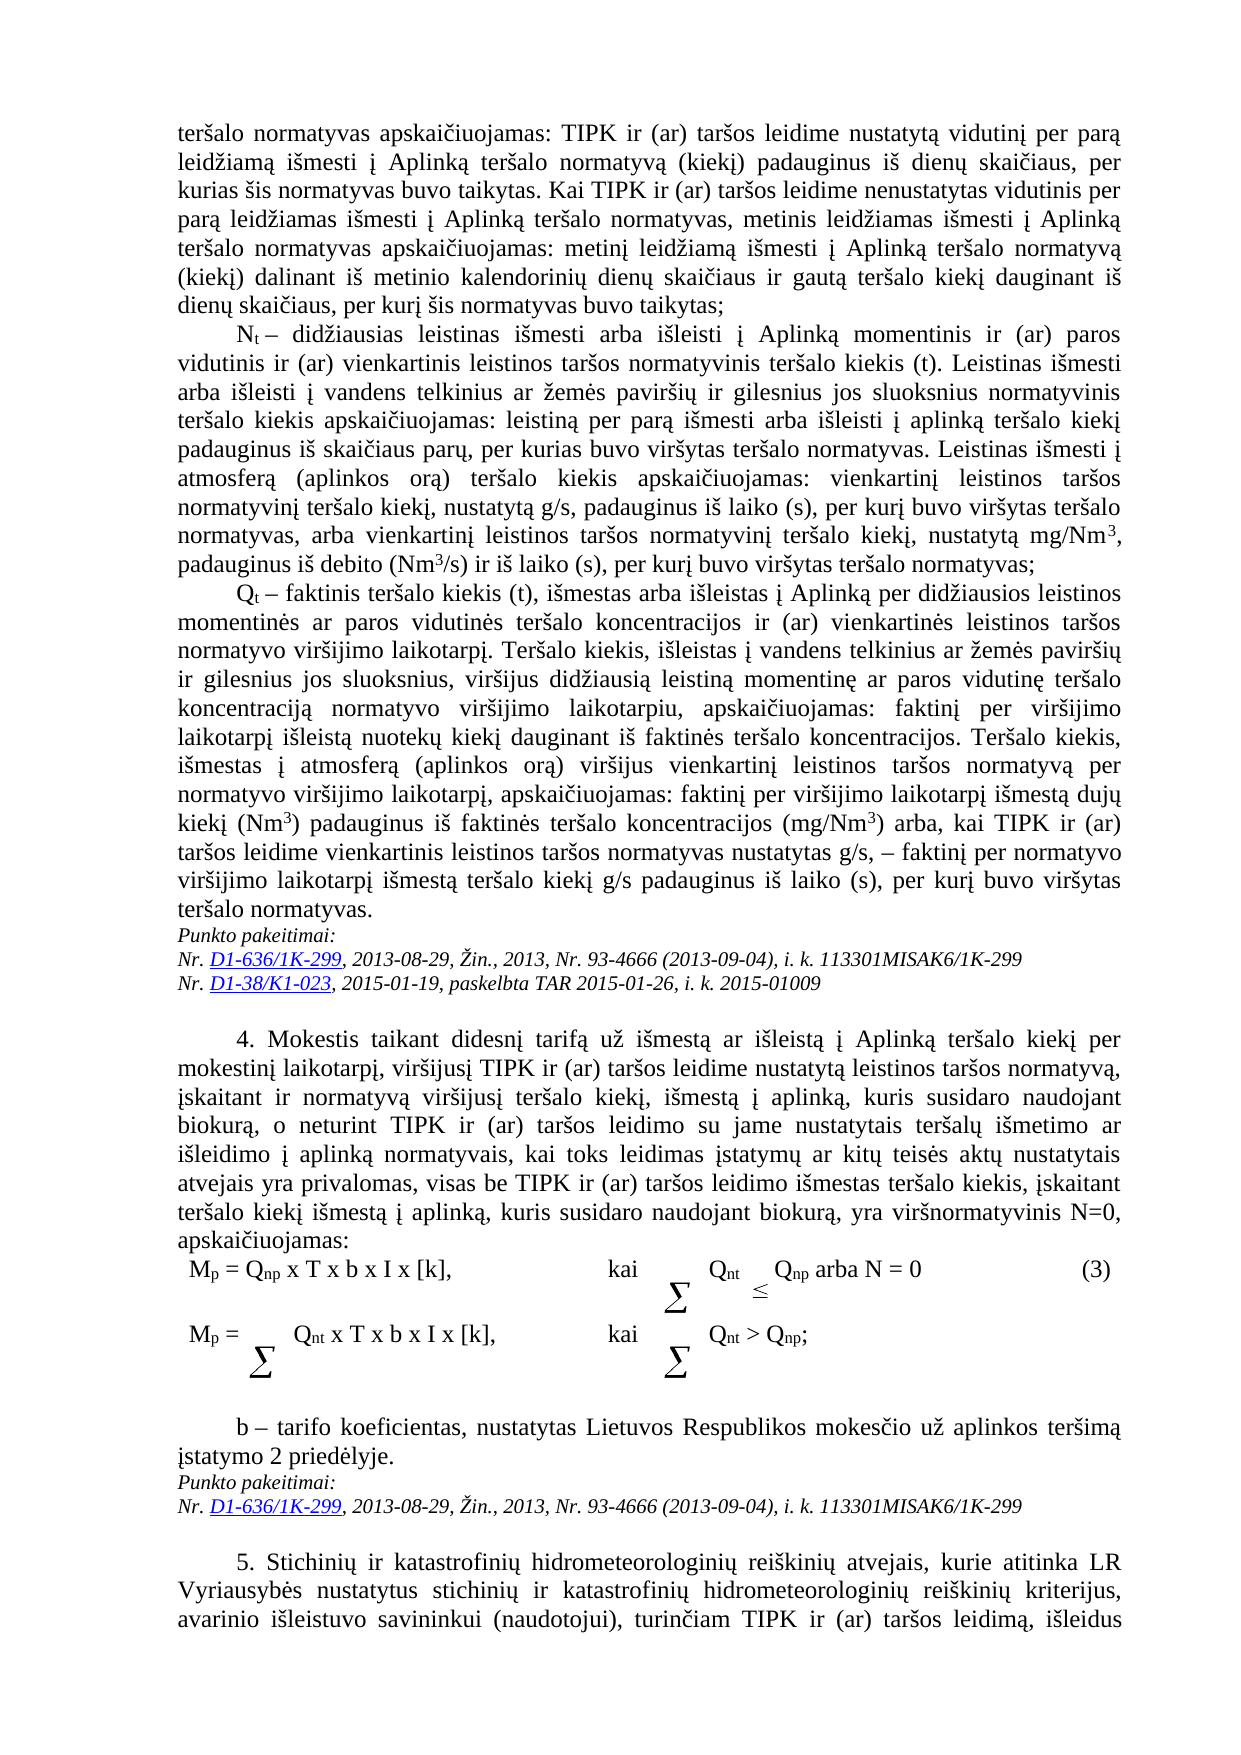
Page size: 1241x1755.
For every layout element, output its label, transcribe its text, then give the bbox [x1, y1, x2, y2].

table_cell [1064, 1319, 1122, 1383]
table_cell kai [596, 1319, 649, 1383]
text Punkto pakeitimai: [177, 923, 1122, 947]
table_header kai [596, 1254, 649, 1319]
table_cell Mp = SUMAQnt x T x b x I x [k], [177, 1319, 596, 1383]
table_header Mp = Qnp x T x b x I x [k], [177, 1254, 596, 1319]
text Qt – faktinis teršalo kiekis (t), išmestas arba išleistas į Aplinką per didžiausios leistinos momentinės ar paros vidutinės teršalo koncentracijos ir (ar) vienkartinės leistinos taršos normatyvo viršijimo laikotarpį. Teršalo kiekis, išleistas į vandens telkinius ar žemės paviršių ir gilesnius jos sluoksnius, viršijus didžiausią leistiną momentinę ar paros vidutinę teršalo koncentraciją normatyvo viršijimo laikotarpiu, apskaičiuojamas: faktinį per viršijimo laikotarpį išleistą nuotekų kiekį dauginant iš faktinės teršalo koncentracijos. Teršalo kiekis, išmestas į atmosferą (aplinkos orą) viršijus vienkartinį leistinos taršos normatyvą per normatyvo viršijimo laikotarpį, apskaičiuojamas: faktinį per viršijimo laikotarpį išmestą dujų kiekį (Nm3) padauginus iš faktinės teršalo koncentracijos (mg/Nm3) arba, kai TIPK ir (ar) taršos leidime vienkartinis leistinos taršos normatyvas nustatytas g/s, – faktinį per normatyvo viršijimo laikotarpį išmestą teršalo kiekį g/s padauginus iš laiko (s), per kurį buvo viršytas teršalo normatyvas. [177, 578, 1122, 923]
text 4. Mokestis taikant didesnį tarifą už išmestą ar išleistą į Aplinką teršalo kiekį per mokestinį laikotarpį, viršijusį TIPK ir (ar) taršos leidime nustatytą leistinos taršos normatyvą, įskaitant ir normatyvą viršijusį teršalo kiekį, išmestą į aplinką, kuris susidaro naudojant biokurą, o neturint TIPK ir (ar) taršos leidimo su jame nustatytais teršalų išmetimo ar išleidimo į aplinką normatyvais, kai toks leidimas įstatymų ar kitų teisės aktų nustatytais atvejais yra privalomas, visas be TIPK ir (ar) taršos leidimo išmestas teršalo kiekis, įskaitant teršalo kiekį išmestą į aplinką, kuris susidaro naudojant biokurą, yra viršnormatyvinis N=0, apskaičiuojamas: [177, 1024, 1122, 1254]
table_header SUMAQnt <= Qnp arba N = 0 [650, 1254, 1063, 1319]
text teršalo normatyvas apskaičiuojamas: TIPK ir (ar) taršos leidime nustatytą vidutinį per parą leidžiamą išmesti į Aplinką teršalo normatyvą (kiekį) padauginus iš dienų skaičiaus, per kurias šis normatyvas buvo taikytas. Kai TIPK ir (ar) taršos leidime nenustatytas vidutinis per parą leidžiamas išmesti į Aplinką teršalo normatyvas, metinis leidžiamas išmesti į Aplinką teršalo normatyvas apskaičiuojamas: metinį leidžiamą išmesti į Aplinką teršalo normatyvą (kiekį) dalinant iš metinio kalendorinių dienų skaičiaus ir gautą teršalo kiekį dauginant iš dienų skaičiaus, per kurį šis normatyvas buvo taikytas; [177, 118, 1122, 319]
table_header (3) [1064, 1254, 1122, 1319]
text Nr. D1-636/1K-299, 2013-08-29, Žin., 2013, Nr. 93-4666 (2013-09-04), i. k. 113301MISAK6/1K-299 [177, 947, 1122, 971]
text Punkto pakeitimai: [177, 1470, 1122, 1494]
table_cell SUMAQnt > Qnp; [650, 1319, 1063, 1383]
text b – tarifo koeficientas, nustatytas Lietuvos Respublikos mokesčio už aplinkos teršimą įstatymo 2 priedėlyje. [177, 1412, 1122, 1470]
text Nr. D1-38/K1-023, 2015-01-19, paskelbta TAR 2015-01-26, i. k. 2015-01009 [177, 971, 1122, 995]
text 5. Stichinių ir katastrofinių hidrometeorologinių reiškinių atvejais, kurie atitinka LR Vyriausybės nustatytus stichinių ir katastrofinių hidrometeorologinių reiškinių kriterijus, avarinio išleistuvo savininkui (naudotojui), turinčiam TIPK ir (ar) taršos leidimą, išleidus [177, 1547, 1122, 1633]
text Nt – didžiausias leistinas išmesti arba išleisti į Aplinką momentinis ir (ar) paros vidutinis ir (ar) vienkartinis leistinos taršos normatyvinis teršalo kiekis (t). Leistinas išmesti arba išleisti į vandens telkinius ar žemės paviršių ir gilesnius jos sluoksnius normatyvinis teršalo kiekis apskaičiuojamas: leistiną per parą išmesti arba išleisti į aplinką teršalo kiekį padauginus iš skaičiaus parų, per kurias buvo viršytas teršalo normatyvas. Leistinas išmesti į atmosferą (aplinkos orą) teršalo kiekis apskaičiuojamas: vienkartinį leistinos taršos normatyvinį teršalo kiekį, nustatytą g/s, padauginus iš laiko (s), per kurį buvo viršytas teršalo normatyvas, arba vienkartinį leistinos taršos normatyvinį teršalo kiekį, nustatytą mg/Nm3, padauginus iš debito (Nm3/s) ir iš laiko (s), per kurį buvo viršytas teršalo normatyvas; [177, 319, 1122, 578]
text Nr. D1-636/1K-299, 2013-08-29, Žin., 2013, Nr. 93-4666 (2013-09-04), i. k. 113301MISAK6/1K-299 [177, 1494, 1122, 1518]
